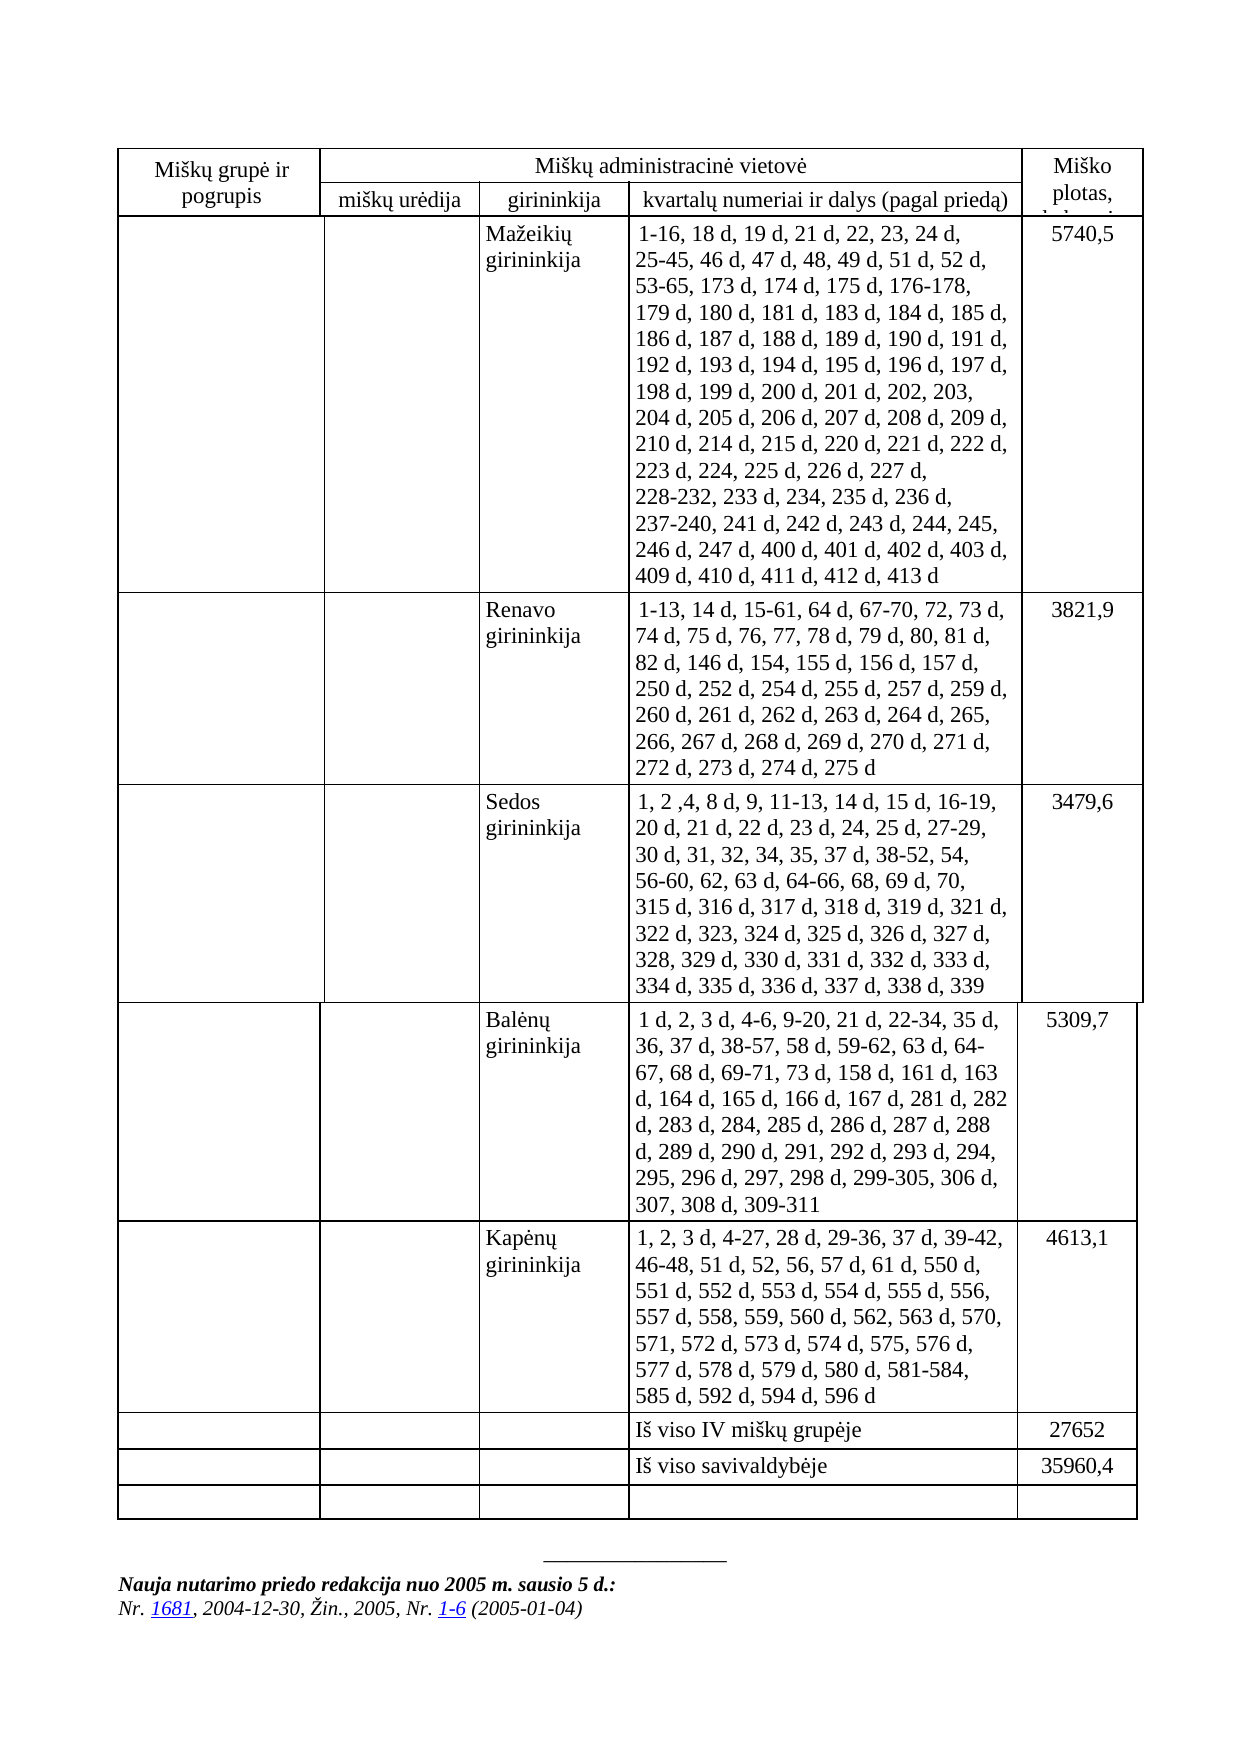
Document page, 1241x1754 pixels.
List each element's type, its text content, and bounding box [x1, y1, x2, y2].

table_cell [321, 1450, 479, 1484]
table_cell 3821,9 [1023, 593, 1142, 783]
table_cell [119, 217, 324, 592]
text Nr. 1681, 2004-12-30, Žin., 2005, Nr. 1-6 (2005-01-04) [118, 1596, 1152, 1620]
table_cell [480, 1413, 628, 1448]
table_cell [321, 1413, 479, 1448]
table_cell 1, 2 ,4, 8 d, 9, 11-13, 14 d, 15 d, 16-19, 20 d, 21 d, 22 d, 23 d, 24, 25 d, 27-29, 30 d, 31, 32, 34, 35, 37 d, 38-52, 54, 56-60, 62, 63 d, 64-66, 68, 69 d, 70, 315 d, 316 d, 317 d, 318 d, 319 d, 321 d, 322 d, 323, 324 d, 325 d, 326 d, 327 d, 328, 329 d, 330 d, 331 d, 332 d, 333 d, 334 d, 335 d, 336 d, 337 d, 338 d, 339 [630, 785, 1021, 1002]
table_cell [630, 1486, 1017, 1518]
text Nauja nutarimo priedo redakcija nuo 2005 m. sausio 5 d.: [118, 1572, 1152, 1596]
table_cell [321, 1486, 479, 1518]
table_cell Renavo girininkija [480, 593, 628, 783]
table_cell [480, 1450, 628, 1484]
table_cell [1018, 1486, 1136, 1518]
table_cell 5740,5 [1023, 217, 1142, 592]
table_cell [119, 1413, 319, 1448]
table_cell Sedos girininkija [480, 785, 628, 1002]
table_cell Mažeikių girininkija [480, 217, 628, 592]
table_cell [325, 593, 479, 783]
table_cell [321, 1003, 479, 1220]
table_cell Kapėnų girininkija [480, 1222, 628, 1412]
table_cell [1138, 1035, 1143, 1220]
table_cell 1, 2, 3 d, 4-27, 28 d, 29-36, 37 d, 39-42, 46-48, 51 d, 52, 56, 57 d, 61 d, 550 d, 551 d, 552 d, 553 d, 554 d, 555 d, 556, 557 d, 558, 559, 560 d, 562, 563 d, 570, 571, 572 d, 573 d, 574 d, 575, 576 d, 577 d, 578 d, 579 d, 580 d, 581-584, 585 d, 592 d, 594 d, 596 d [630, 1222, 1017, 1412]
table_cell 1 d, 2, 3 d, 4-6, 9-20, 21 d, 22-34, 35 d, 36, 37 d, 38-57, 58 d, 59-62, 63 d, 64-67, 68 d, 69-71, 73 d, 158 d, 161 d, 163 d, 164 d, 165 d, 166 d, 167 d, 281 d, 282 d, 283 d, 284, 285 d, 286 d, 287 d, 288 d, 289 d, 290 d, 291, 292 d, 293 d, 294, 295, 296 d, 297, 298 d, 299-305, 306 d, 307, 308 d, 309-311 [630, 1003, 1017, 1220]
text –––––––––––––––– [118, 1546, 1152, 1572]
table_cell 1-13, 14 d, 15-61, 64 d, 67-70, 72, 73 d, 74 d, 75 d, 76, 77, 78 d, 79 d, 80, 81 d, 82 d, 146 d, 154, 155 d, 156 d, 157 d, 250 d, 252 d, 254 d, 255 d, 257 d, 259 d, 260 d, 261 d, 262 d, 263 d, 264 d, 265, 266, 267 d, 268 d, 269 d, 270 d, 271 d, 272 d, 273 d, 274 d, 275 d [630, 593, 1021, 783]
table_cell [325, 217, 479, 592]
table_cell kvartalų numeriai ir dalys (pagal priedą) [630, 183, 1021, 215]
table_cell [119, 1486, 319, 1518]
table_cell [321, 1222, 479, 1412]
table_cell 3479,6 [1023, 785, 1142, 1002]
table_cell Balėnų girininkija [480, 1003, 628, 1220]
table_cell Iš viso IV miškų grupėje [630, 1413, 1017, 1448]
table_cell 35960,4 [1018, 1450, 1136, 1484]
table_cell [119, 785, 324, 1002]
table_header Miškų grupė ir pogrupis [119, 149, 319, 215]
table_header Miško plotas, hektarais [1023, 149, 1142, 215]
table_cell 27652 [1018, 1413, 1136, 1448]
table_cell [1138, 1253, 1143, 1412]
table_cell miškų urėdija [321, 183, 479, 215]
table_cell 4613,1 [1018, 1222, 1136, 1412]
table_cell 1-16, 18 d, 19 d, 21 d, 22, 23, 24 d, 25-45, 46 d, 47 d, 48, 49 d, 51 d, 52 d, 53-65, 173 d, 174 d, 175 d, 176-178, 179 d, 180 d, 181 d, 183 d, 184 d, 185 d, 186 d, 187 d, 188 d, 189 d, 190 d, 191 d, 192 d, 193 d, 194 d, 195 d, 196 d, 197 d, 198 d, 199 d, 200 d, 201 d, 202, 203, 204 d, 205 d, 206 d, 207 d, 208 d, 209 d, 210 d, 214 d, 215 d, 220 d, 221 d, 222 d, 223 d, 224, 225 d, 226 d, 227 d, 228-232, 233 d, 234, 235 d, 236 d, 237-240, 241 d, 242 d, 243 d, 244, 245, 246 d, 247 d, 400 d, 401 d, 402 d, 403 d, 409 d, 410 d, 411 d, 412 d, 413 d [630, 217, 1021, 592]
table_cell [480, 1486, 628, 1518]
table_cell Iš viso savivaldybėje [630, 1450, 1017, 1484]
table_cell [119, 593, 324, 783]
table_cell girininkija [480, 183, 628, 215]
table_cell [119, 1450, 319, 1484]
table_cell [119, 1222, 319, 1412]
table_cell 5309,7 [1018, 1003, 1136, 1220]
table_header Miškų administracinė vietovė [321, 149, 1021, 181]
table_cell [119, 1003, 319, 1220]
table_cell [325, 785, 479, 1002]
